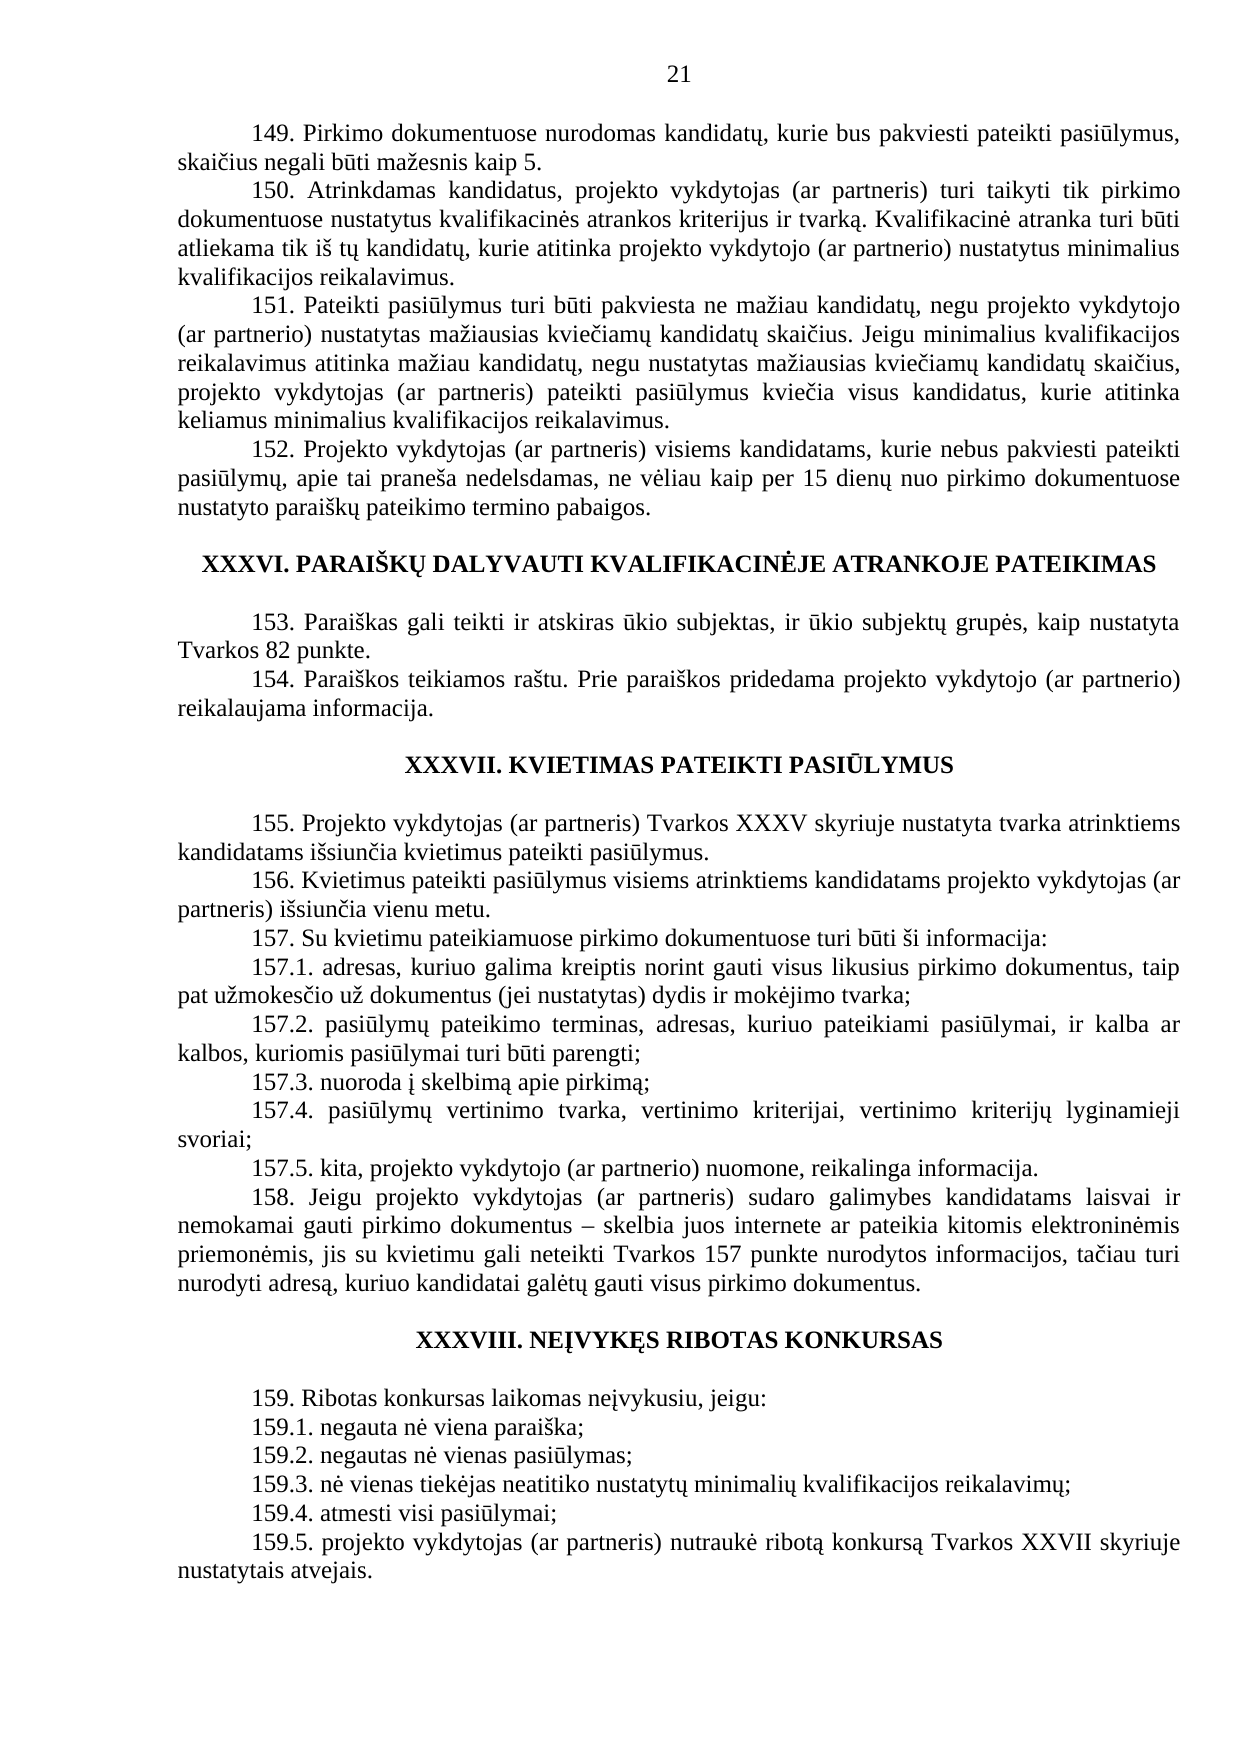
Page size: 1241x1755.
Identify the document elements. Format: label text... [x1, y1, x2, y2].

text 159.4. atmesti visi pasiūlymai; [177, 1498, 1181, 1527]
text XXXVII. KVIETIMAS PATEIKTI PASIŪLYMUS [177, 751, 1181, 779]
text 157.3. nuoroda į skelbimą apie pirkimą; [177, 1067, 1181, 1096]
text 156. Kvietimus pateikti pasiūlymus visiems atrinktiems kandidatams projekto vykdytojas (ar partneris) išsiunčia vienu metu. [177, 866, 1181, 923]
text 158. Jeigu projekto vykdytojas (ar partneris) sudaro galimybes kandidatams laisvai ir nemokamai gauti pirkimo dokumentus – skelbia juos internete ar pateikia kitomis elektroninėmis priemonėmis, jis su kvietimu gali neteikti Tvarkos 157 punkte nurodytos informacijos, tačiau turi nurodyti adresą, kuriuo kandidatai galėtų gauti visus pirkimo dokumentus. [177, 1182, 1181, 1297]
text XXXVIII. NEĮVYKĘS RIBOTAS KONKURSAS [177, 1326, 1181, 1354]
text 159.2. negautas nė vienas pasiūlymas; [177, 1441, 1181, 1469]
text 157.5. kita, projekto vykdytojo (ar partnerio) nuomone, reikalinga informacija. [177, 1153, 1181, 1182]
text 159.3. nė vienas tiekėjas neatitiko nustatytų minimalių kvalifikacijos reikalavimų; [177, 1469, 1181, 1498]
text 157.2. pasiūlymų pateikimo terminas, adresas, kuriuo pateikiami pasiūlymai, ir kalba ar kalbos, kuriomis pasiūlymai turi būti parengti; [177, 1009, 1181, 1067]
text 153. Paraiškas gali teikti ir atskiras ūkio subjektas, ir ūkio subjektų grupės, kaip nustatyta Tvarkos 82 punkte. [177, 607, 1181, 664]
text 159. Ribotas konkursas laikomas neįvykusiu, jeigu: [177, 1383, 1181, 1412]
text 157.4. pasiūlymų vertinimo tvarka, vertinimo kriterijai, vertinimo kriterijų lyginamieji svoriai; [177, 1096, 1181, 1153]
text 157.1. adresas, kuriuo galima kreiptis norint gauti visus likusius pirkimo dokumentus, taip pat užmokesčio už dokumentus (jei nustatytas) dydis ir mokėjimo tvarka; [177, 952, 1181, 1009]
text 150. Atrinkdamas kandidatus, projekto vykdytojas (ar partneris) turi taikyti tik pirkimo dokumentuose nustatytus kvalifikacinės atrankos kriterijus ir tvarką. Kvalifikacinė atranka turi būti atliekama tik iš tų kandidatų, kurie atitinka projekto vykdytojo (ar partnerio) nustatytus minimalius kvalifikacijos reikalavimus. [177, 176, 1181, 291]
text 159.1. negauta nė viena paraiška; [177, 1412, 1181, 1441]
text 151. Pateikti pasiūlymus turi būti pakviesta ne mažiau kandidatų, negu projekto vykdytojo (ar partnerio) nustatytas mažiausias kviečiamų kandidatų skaičius. Jeigu minimalius kvalifikacijos reikalavimus atitinka mažiau kandidatų, negu nustatytas mažiausias kviečiamų kandidatų skaičius, projekto vykdytojas (ar partneris) pateikti pasiūlymus kviečia visus kandidatus, kurie atitinka keliamus minimalius kvalifikacijos reikalavimus. [177, 291, 1181, 434]
text 154. Paraiškos teikiamos raštu. Prie paraiškos pridedama projekto vykdytojo (ar partnerio) reikalaujama informacija. [177, 664, 1181, 722]
text 157. Su kvietimu pateikiamuose pirkimo dokumentuose turi būti ši informacija: [177, 923, 1181, 952]
text 152. Projekto vykdytojas (ar partneris) visiems kandidatams, kurie nebus pakviesti pateikti pasiūlymų, apie tai praneša nedelsdamas, ne vėliau kaip per 15 dienų nuo pirkimo dokumentuose nustatyto paraiškų pateikimo termino pabaigos. [177, 434, 1181, 521]
text 149. Pirkimo dokumentuose nurodomas kandidatų, kurie bus pakviesti pateikti pasiūlymus, skaičius negali būti mažesnis kaip 5. [177, 118, 1181, 176]
text 159.5. projekto vykdytojas (ar partneris) nutraukė ribotą konkursą Tvarkos XXVII skyriuje nustatytais atvejais. [177, 1527, 1181, 1584]
text 155. Projekto vykdytojas (ar partneris) Tvarkos XXXV skyriuje nustatyta tvarka atrinktiems kandidatams išsiunčia kvietimus pateikti pasiūlymus. [177, 808, 1181, 866]
text XXXVI. PARAIŠKŲ DALYVAUTI KVALIFIKACINĖJE ATRANKOJE PATEIKIMAS [177, 549, 1181, 578]
